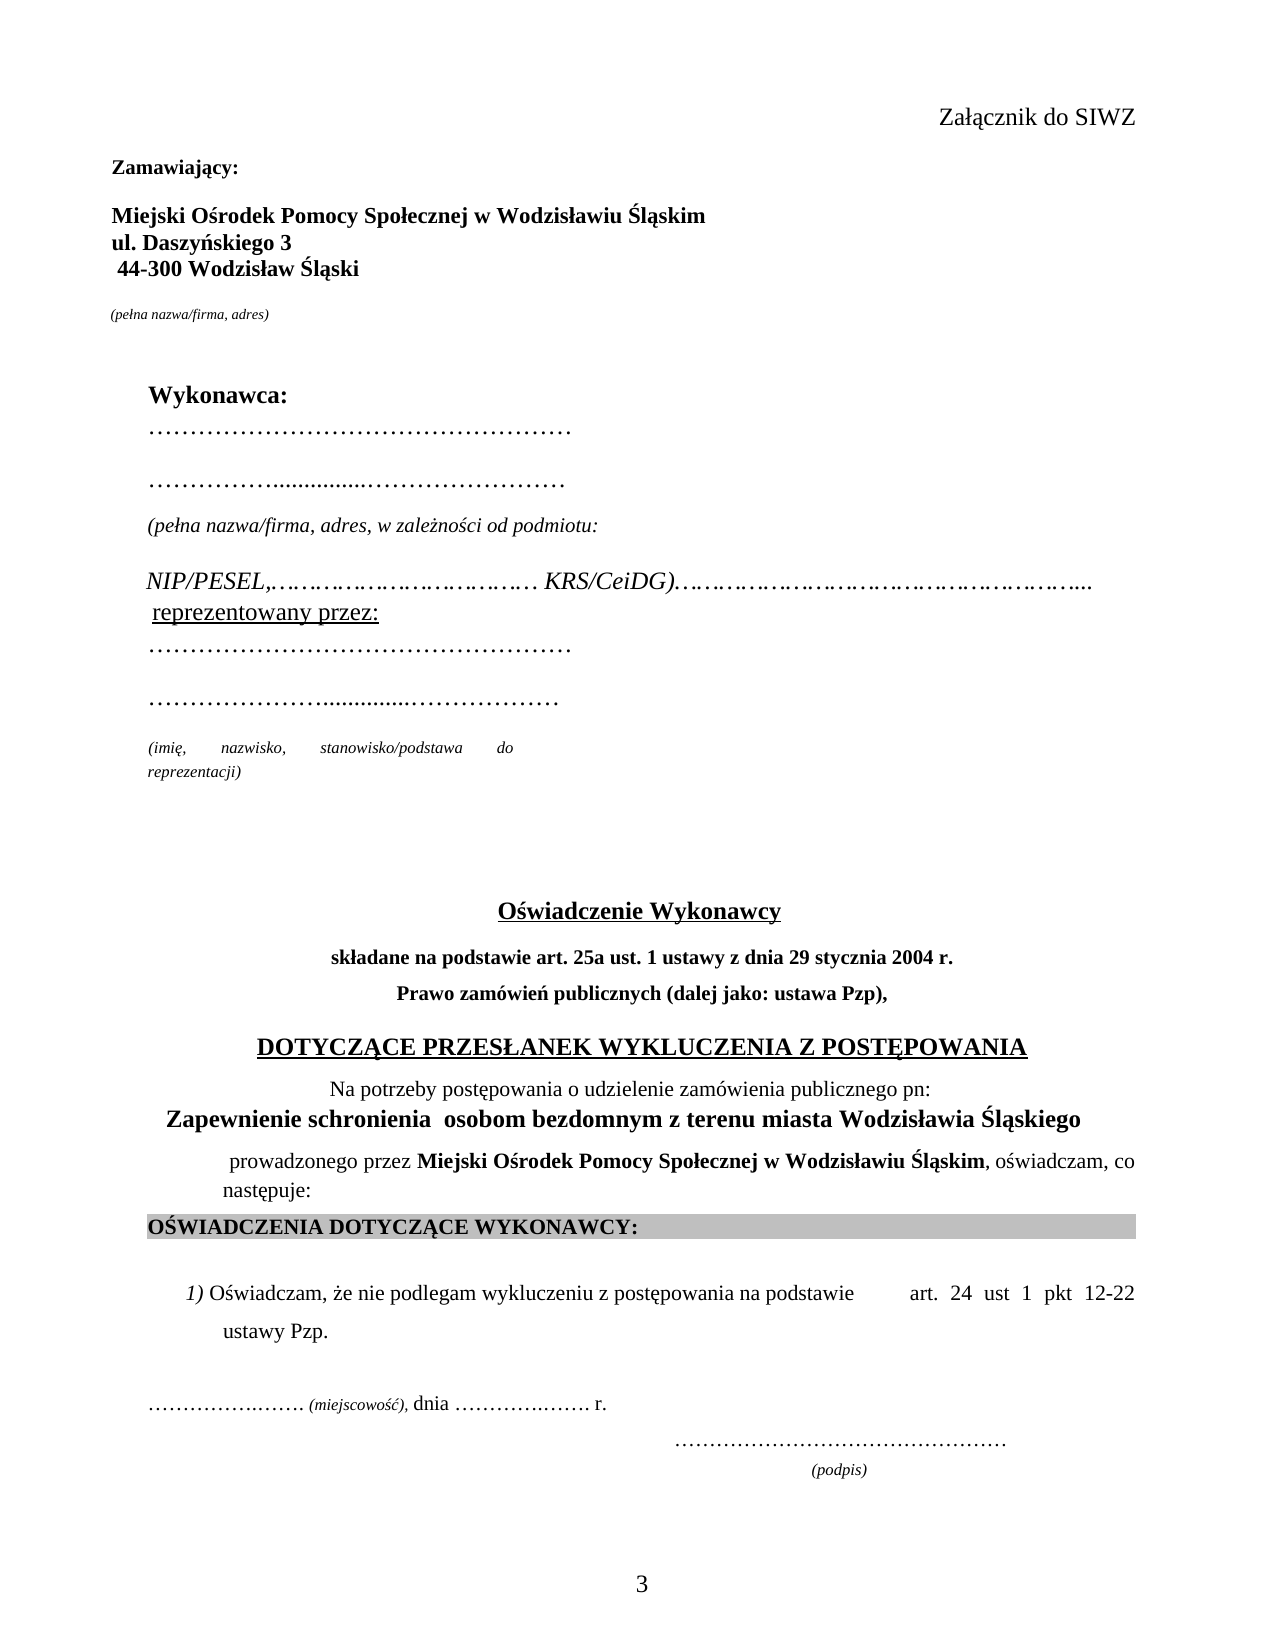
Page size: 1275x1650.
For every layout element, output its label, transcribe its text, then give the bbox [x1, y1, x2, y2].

text OŚWIADCZENIA DOTYCZĄCE WYKONAWCY: [147, 1214, 1136, 1239]
text reprezentacji) [147, 762, 1136, 781]
text Na potrzeby postępowania o udzielenie zamówienia publicznego pn: [148, 1073, 1124, 1102]
text …………………………………………… [147, 411, 1136, 439]
text 1) Oświadczam, że nie podlegam wykluczeniu z postępowania na podstawie art. 24 ust 1 pkt 12-22 ustawy Pzp. [185, 1280, 1135, 1343]
text (podpis) [544, 1459, 1136, 1478]
text Wykonawca: [148, 380, 1136, 409]
text prowadzonego przez Miejski Ośrodek Pomocy Społecznej w Wodzisławiu Śląskim, oświadczam, co następuje: [223, 1146, 1135, 1202]
text ………………………………………… [674, 1427, 1136, 1451]
text …………………..............……………… [147, 682, 1136, 711]
text (imię, nazwisko, stanowisko/podstawa do [110, 732, 1136, 759]
text NIP/PESEL,……………………………… KRS/CeiDG)………………………………………………... [146, 566, 1136, 595]
text (pełna nazwa/firma, adres, w zależności od podmiotu: [147, 513, 1136, 537]
subtitle Oświadczenie Wykonawcy [148, 896, 1130, 924]
text Zamawiający: [111, 155, 1136, 179]
text (pełna nazwa/firma, adres) [110, 305, 1030, 322]
text Zapewnienie schronienia osobom bezdomnym z terenu miasta Wodzisławia Śląskiego [111, 1104, 1136, 1132]
text składane na podstawie art. 25a ust. 1 ustawy z dnia 29 stycznia 2004 r. Prawo zamówień publicznych (dalej jako: ustawa Pzp), [301, 945, 983, 1004]
text ……………...............…………………… [147, 464, 1136, 493]
text Miejski Ośrodek Pomocy Społecznej w Wodzisławiu Śląskim ul. Daszyńskiego 3 44-300 Wodzisław Śląski [111, 202, 1136, 282]
text Załącznik do SIWZ [111, 102, 1136, 131]
text …………………………………………… [147, 629, 1136, 658]
text reprezentowany przez: [146, 597, 1136, 626]
subtitle DOTYCZĄCE PRZESŁANEK WYKLUCZENIA Z POSTĘPOWANIA [148, 1032, 1136, 1061]
text …………….……. (miejscowość), dnia ………….……. r. [147, 1391, 1136, 1415]
